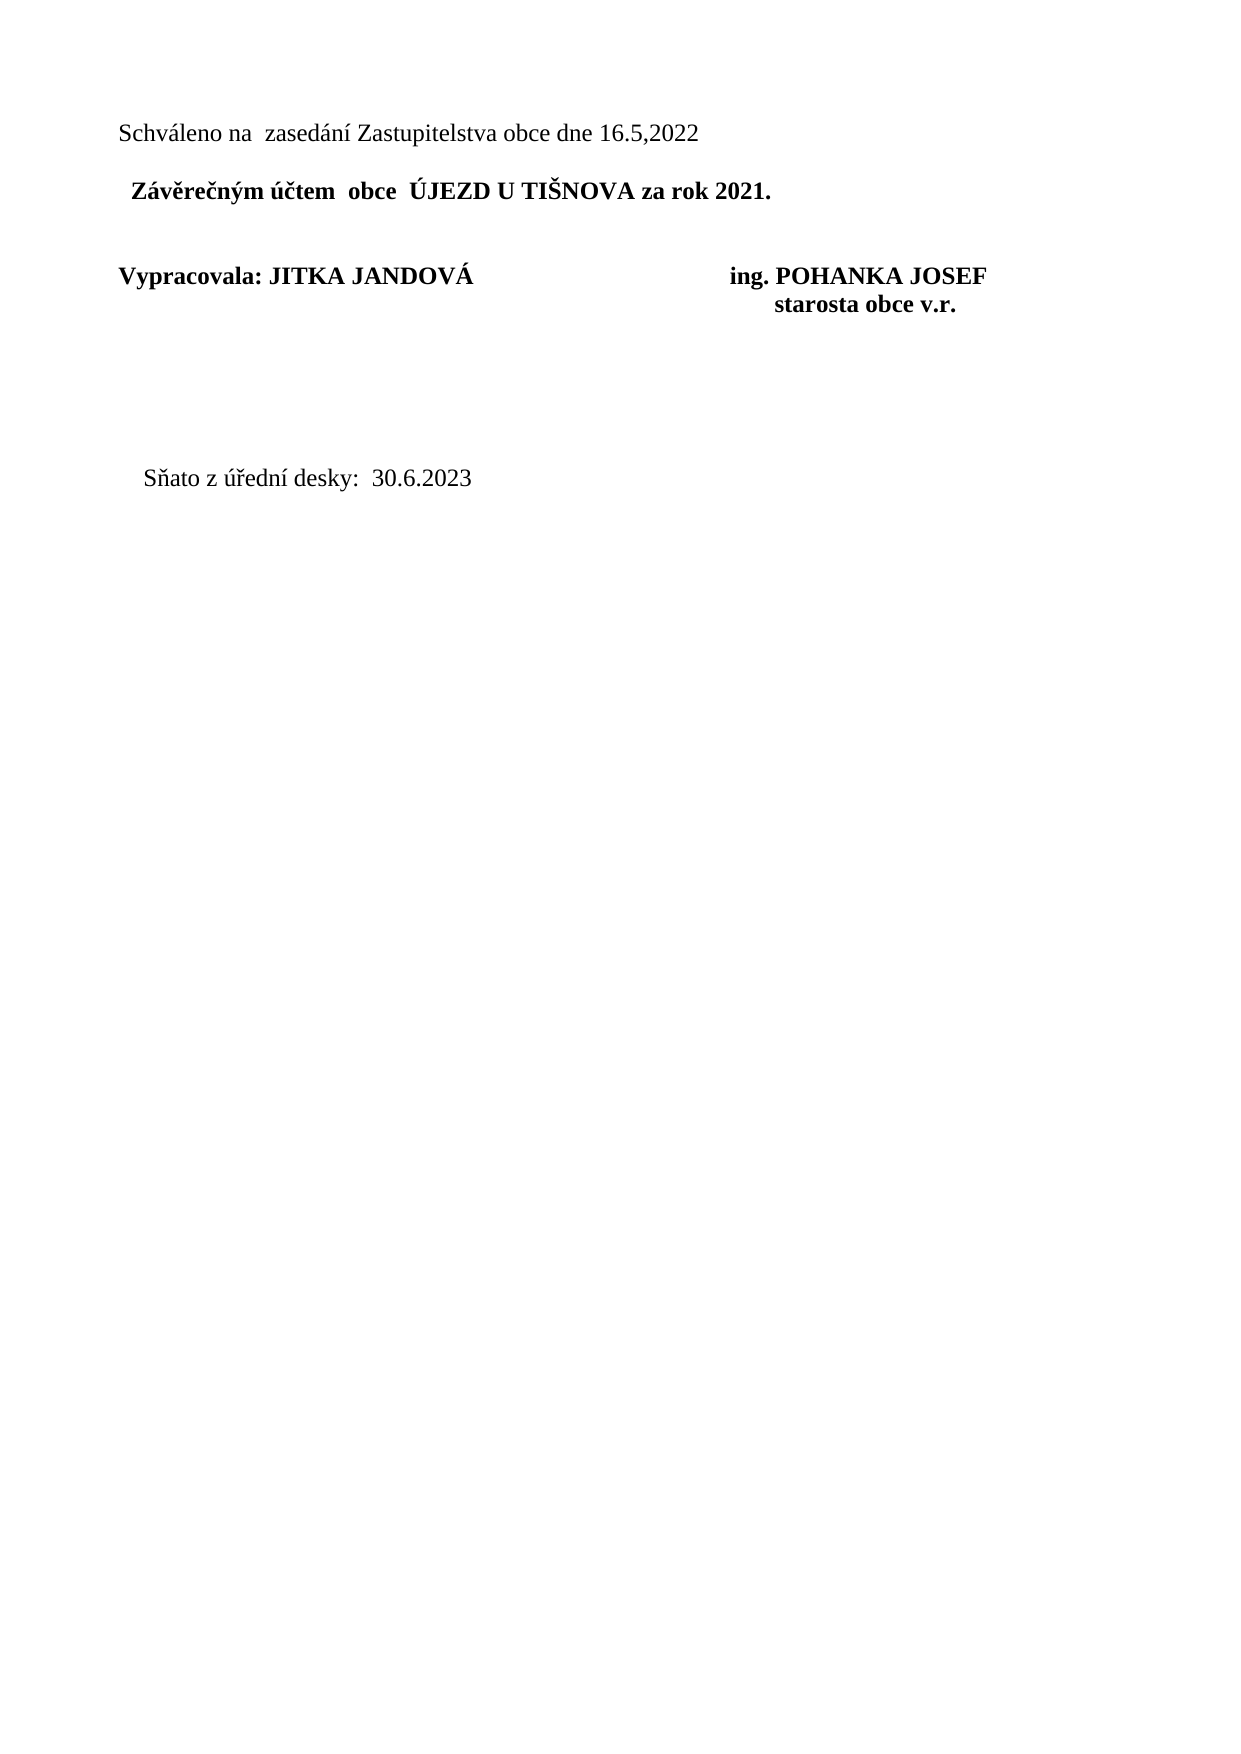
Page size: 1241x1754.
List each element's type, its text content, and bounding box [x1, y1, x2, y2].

text Závěrečným účtem obce ÚJEZD U TIŠNOVA za rok 2021. [118, 176, 1122, 205]
text Schváleno na zasedání Zastupitelstva obce dne 16.5,2022 [118, 118, 1122, 147]
text Vypracovala: JITKA JANDOVÁ ing. POHANKA JOSEF [118, 261, 1122, 289]
text Sňato z úřední desky: 30.6.2023 [118, 463, 1122, 492]
text starosta obce v.r. [118, 289, 1122, 347]
